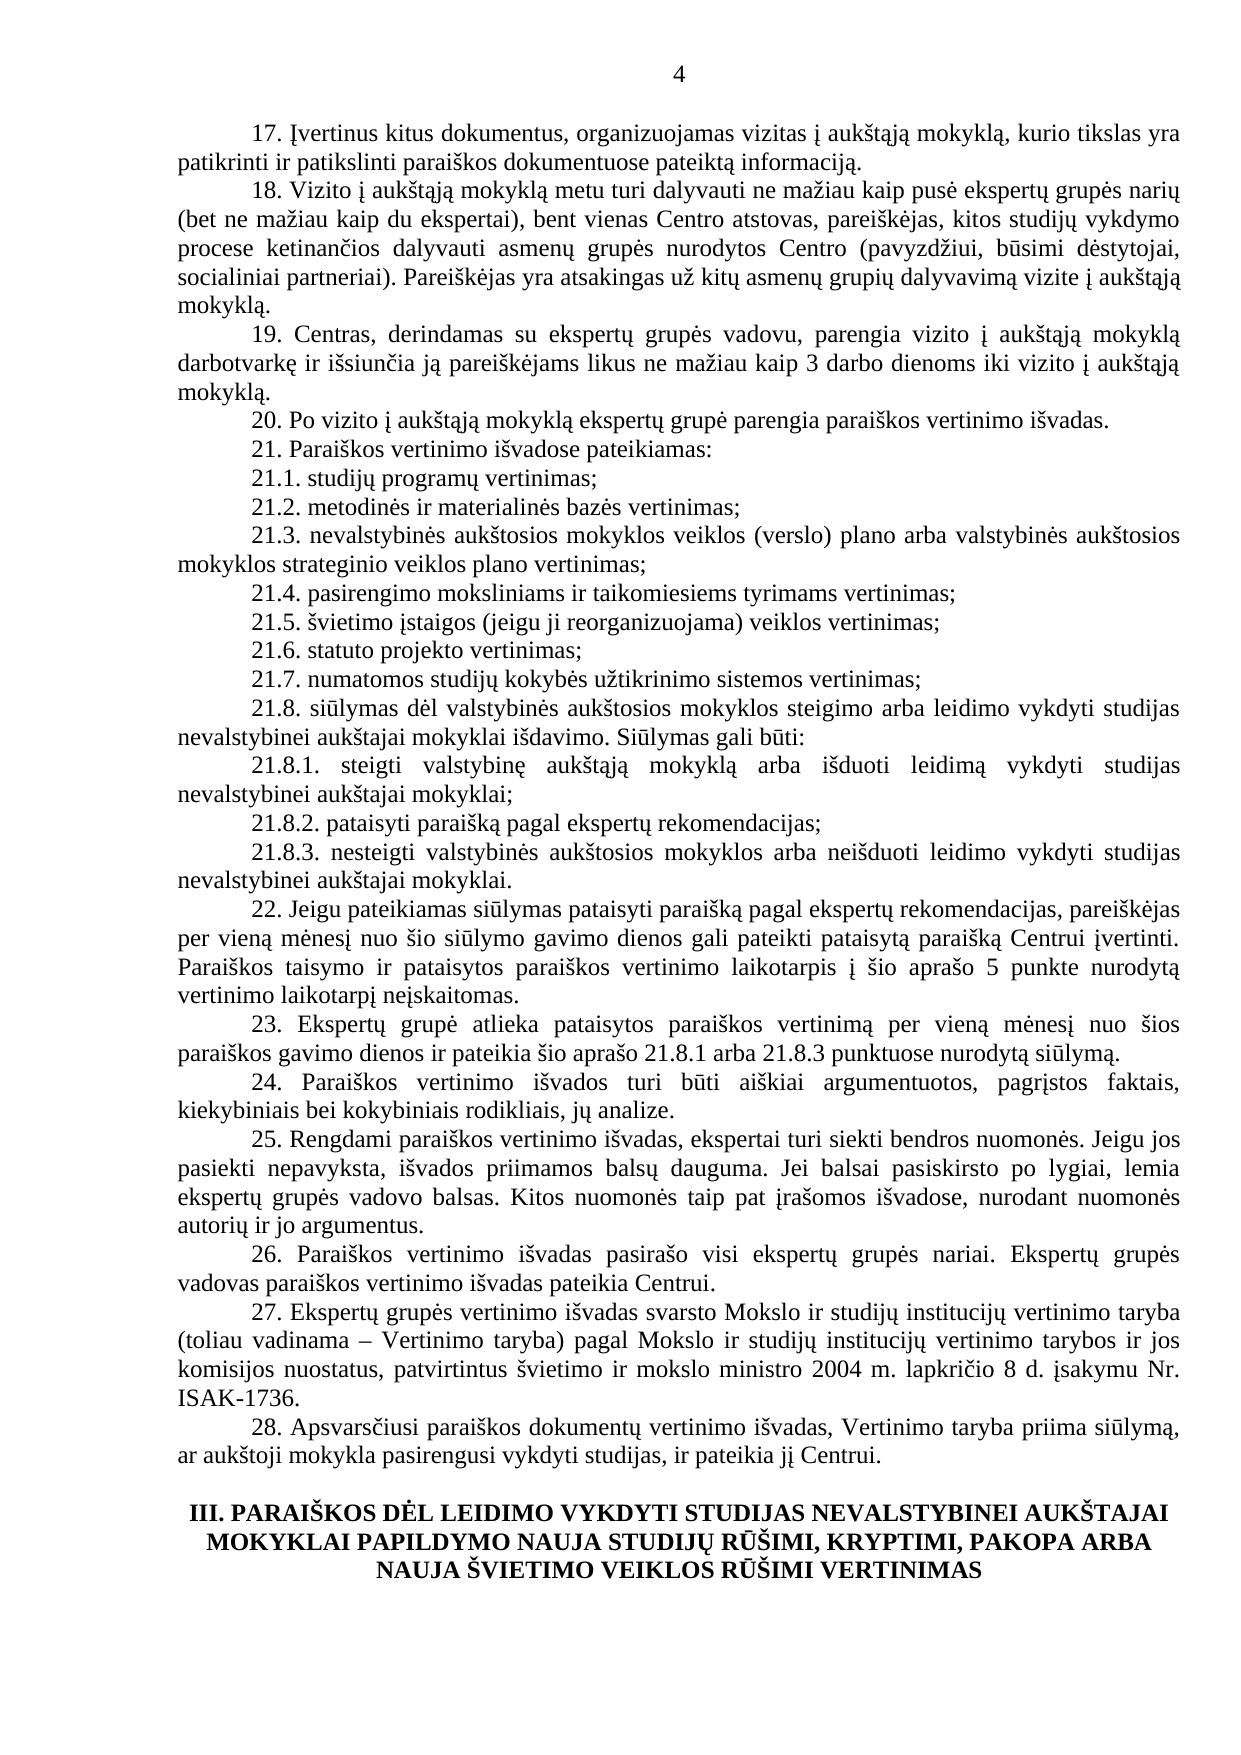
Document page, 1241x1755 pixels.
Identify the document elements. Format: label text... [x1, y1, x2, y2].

text 21.7. numatomos studijų kokybės užtikrinimo sistemos vertinimas; [177, 664, 1181, 693]
text 21.3. nevalstybinės aukštosios mokyklos veiklos (verslo) plano arba valstybinės aukštosios mokyklos strateginio veiklos plano vertinimas; [177, 521, 1181, 578]
text 21.8.1. steigti valstybinę aukštąją mokyklą arba išduoti leidimą vykdyti studijas nevalstybinei aukštajai mokyklai; [177, 751, 1181, 808]
text 21.1. studijų programų vertinimas; [177, 463, 1181, 492]
text III. paraiškOS dėl leidimo vykdyti studijas nevalstybinei aukštajai mokyklai papildymo nauja studijų rūšimi, kryptimi, pakopa arba nauja švietimo veiklos rūšimi VERTINIMAS [177, 1498, 1181, 1584]
text 17. Įvertinus kitus dokumentus, organizuojamas vizitas į aukštąją mokyklą, kurio tikslas yra patikrinti ir patikslinti paraiškos dokumentuose pateiktą informaciją. [177, 118, 1181, 176]
text 25. Rengdami paraiškos vertinimo išvadas, ekspertai turi siekti bendros nuomonės. Jeigu jos pasiekti nepavyksta, išvados priimamos balsų dauguma. Jei balsai pasiskirsto po lygiai, lemia ekspertų grupės vadovo balsas. Kitos nuomonės taip pat įrašomos išvadose, nurodant nuomonės autorių ir jo argumentus. [177, 1124, 1181, 1239]
text 21.5. švietimo įstaigos (jeigu ji reorganizuojama) veiklos vertinimas; [177, 607, 1181, 636]
text 21.2. metodinės ir materialinės bazės vertinimas; [177, 492, 1181, 521]
text 21.8. siūlymas dėl valstybinės aukštosios mokyklos steigimo arba leidimo vykdyti studijas nevalstybinei aukštajai mokyklai išdavimo. Siūlymas gali būti: [177, 693, 1181, 751]
text 20. Po vizito į aukštąją mokyklą ekspertų grupė parengia paraiškos vertinimo išvadas. [177, 406, 1181, 434]
text 27. Ekspertų grupės vertinimo išvadas svarsto Mokslo ir studijų institucijų vertinimo taryba (toliau vadinama – Vertinimo taryba) pagal Mokslo ir studijų institucijų vertinimo tarybos ir jos komisijos nuostatus, patvirtintus švietimo ir mokslo ministro 2004 m. lapkričio 8 d. įsakymu Nr. ISAK-1736. [177, 1297, 1181, 1412]
text 18. Vizito į aukštąją mokyklą metu turi dalyvauti ne mažiau kaip pusė ekspertų grupės narių (bet ne mažiau kaip du ekspertai), bent vienas Centro atstovas, pareiškėjas, kitos studijų vykdymo procese ketinančios dalyvauti asmenų grupės nurodytos Centro (pavyzdžiui, būsimi dėstytojai, socialiniai partneriai). Pareiškėjas yra atsakingas už kitų asmenų grupių dalyvavimą vizite į aukštąją mokyklą. [177, 176, 1181, 319]
text 22. Jeigu pateikiamas siūlymas pataisyti paraišką pagal ekspertų rekomendacijas, pareiškėjas per vieną mėnesį nuo šio siūlymo gavimo dienos gali pateikti pataisytą paraišką Centrui įvertinti. Paraiškos taisymo ir pataisytos paraiškos vertinimo laikotarpis į šio aprašo 5 punkte nurodytą vertinimo laikotarpį neįskaitomas. [177, 894, 1181, 1009]
text 21. Paraiškos vertinimo išvadose pateikiamas: [177, 434, 1181, 463]
text 21.8.2. pataisyti paraišką pagal ekspertų rekomendacijas; [177, 808, 1181, 837]
text 23. Ekspertų grupė atlieka pataisytos paraiškos vertinimą per vieną mėnesį nuo šios paraiškos gavimo dienos ir pateikia šio aprašo 21.8.1 arba 21.8.3 punktuose nurodytą siūlymą. [177, 1009, 1181, 1067]
text 24. Paraiškos vertinimo išvados turi būti aiškiai argumentuotos, pagrįstos faktais, kiekybiniais bei kokybiniais rodikliais, jų analize. [177, 1067, 1181, 1124]
text 28. Apsvarsčiusi paraiškos dokumentų vertinimo išvadas, Vertinimo taryba priima siūlymą, ar aukštoji mokykla pasirengusi vykdyti studijas, ir pateikia jį Centrui. [177, 1412, 1181, 1469]
text 19. Centras, derindamas su ekspertų grupės vadovu, parengia vizito į aukštąją mokyklą darbotvarkę ir išsiunčia ją pareiškėjams likus ne mažiau kaip 3 darbo dienoms iki vizito į aukštąją mokyklą. [177, 319, 1181, 406]
text 21.6. statuto projekto vertinimas; [177, 636, 1181, 664]
text 21.8.3. nesteigti valstybinės aukštosios mokyklos arba neišduoti leidimo vykdyti studijas nevalstybinei aukštajai mokyklai. [177, 837, 1181, 894]
text 26. Paraiškos vertinimo išvadas pasirašo visi ekspertų grupės nariai. Ekspertų grupės vadovas paraiškos vertinimo išvadas pateikia Centrui. [177, 1239, 1181, 1297]
text 21.4. pasirengimo moksliniams ir taikomiesiems tyrimams vertinimas; [177, 578, 1181, 607]
